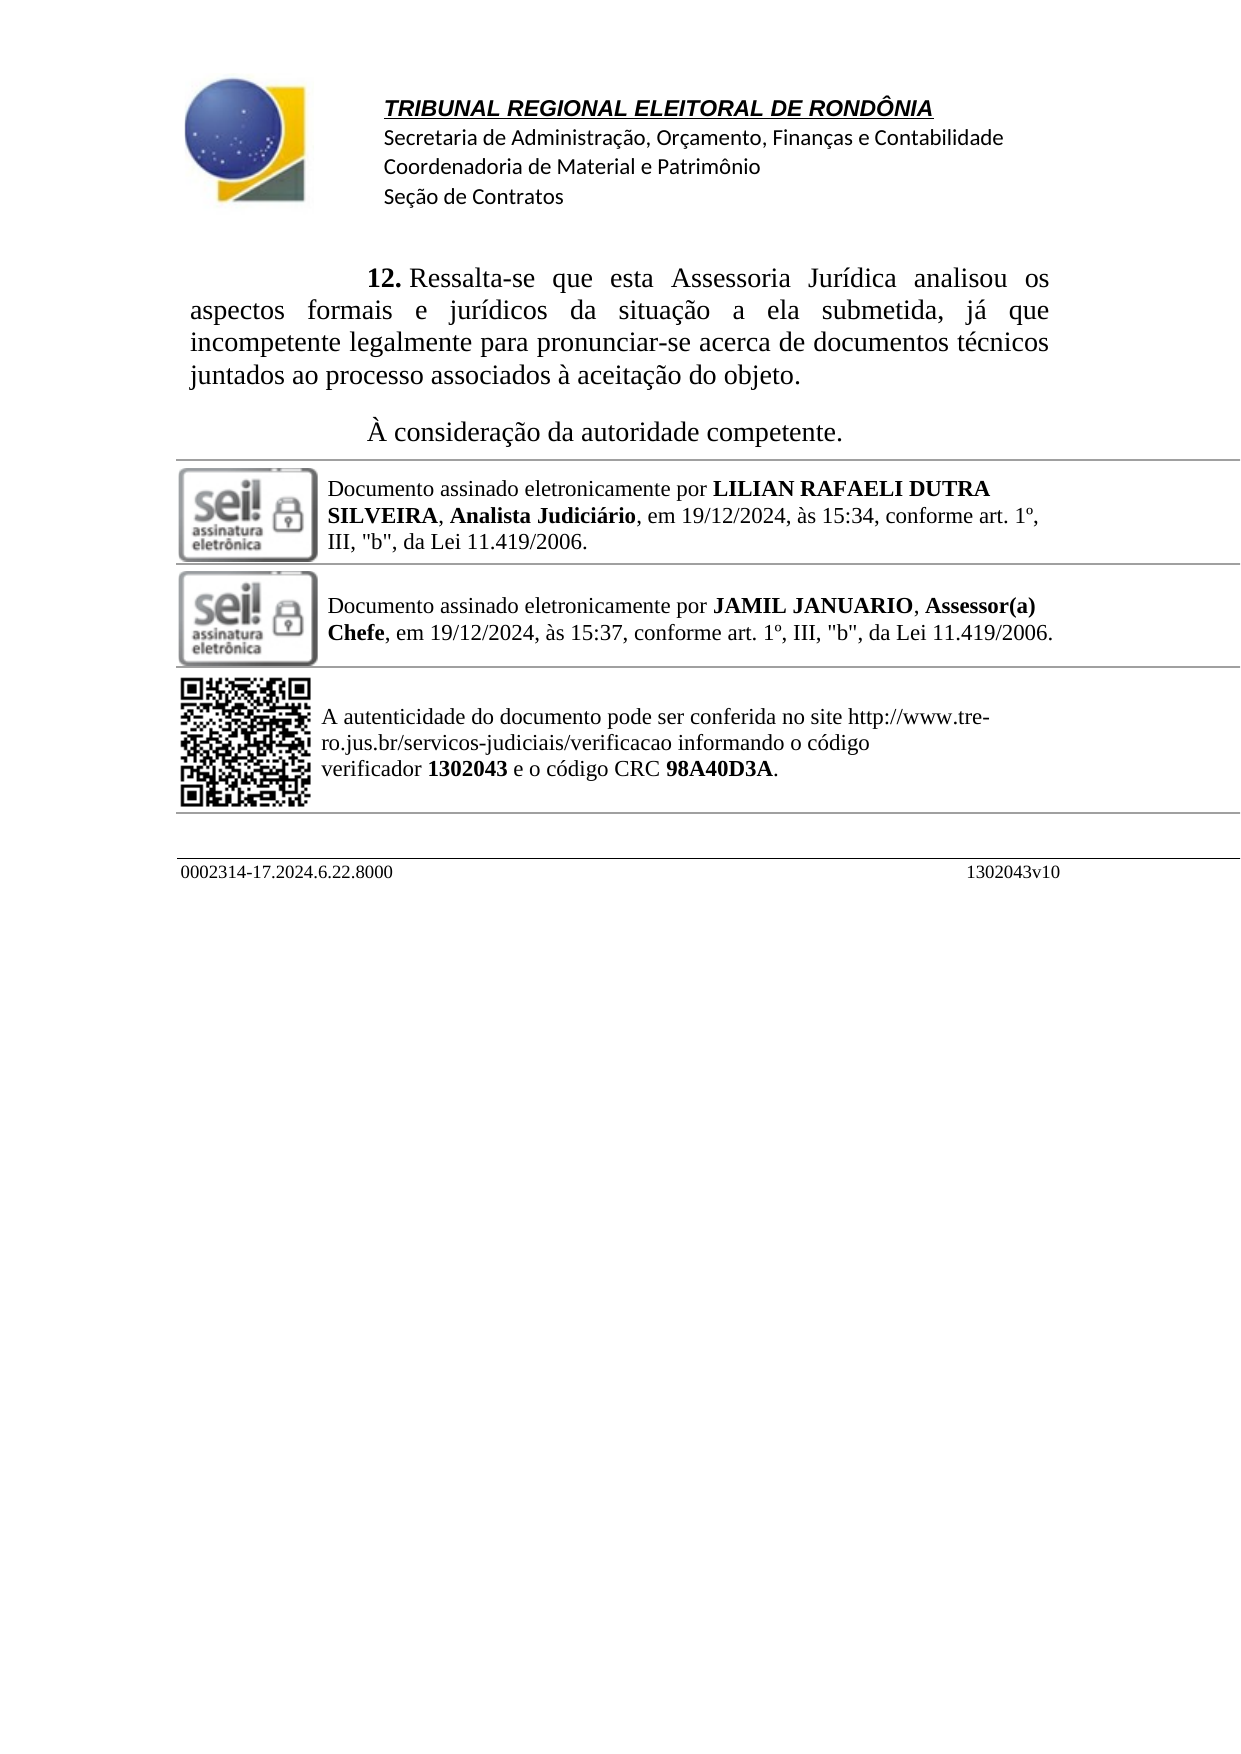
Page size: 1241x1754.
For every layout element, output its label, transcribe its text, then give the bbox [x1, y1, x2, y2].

table_header [177, 674, 319, 811]
table_header Documento assinado eletronicamente por LILIAN RAFAELI DUTRA SILVEIRA, Analista Judiciário, em 19/12/2024, às 15:34, conforme art. 1º, III, "b", da Lei 11.419/2006. [326, 467, 1063, 563]
table_header [177, 467, 326, 563]
table_header 1302043v10 [620, 859, 1063, 886]
table_header [177, 570, 326, 666]
text 12. Ressalta-se que esta Assessoria Jurídica analisou os aspectos formais e jurídicos da situação a ela submetida, já que incompetente legalmente para pronunciar-se acerca de documentos técnicos juntados ao processo associados à aceitação do objeto. [190, 261, 1051, 390]
table_header Documento assinado eletronicamente por JAMIL JANUARIO, Assessor(a) Chefe, em 19/12/2024, às 15:37, conforme art. 1º, III, "b", da Lei 11.419/2006. [326, 570, 1063, 666]
table_header A autenticidade do documento pode ser conferida no site http://www.tre-ro.jus.br/servicos-judiciais/verificacao informando o código verificador 1302043 e o código CRC 98A40D3A. [319, 674, 1063, 811]
text À consideração da autoridade competente. [190, 415, 1051, 448]
table_header 0002314-17.2024.6.22.8000 [177, 859, 620, 886]
